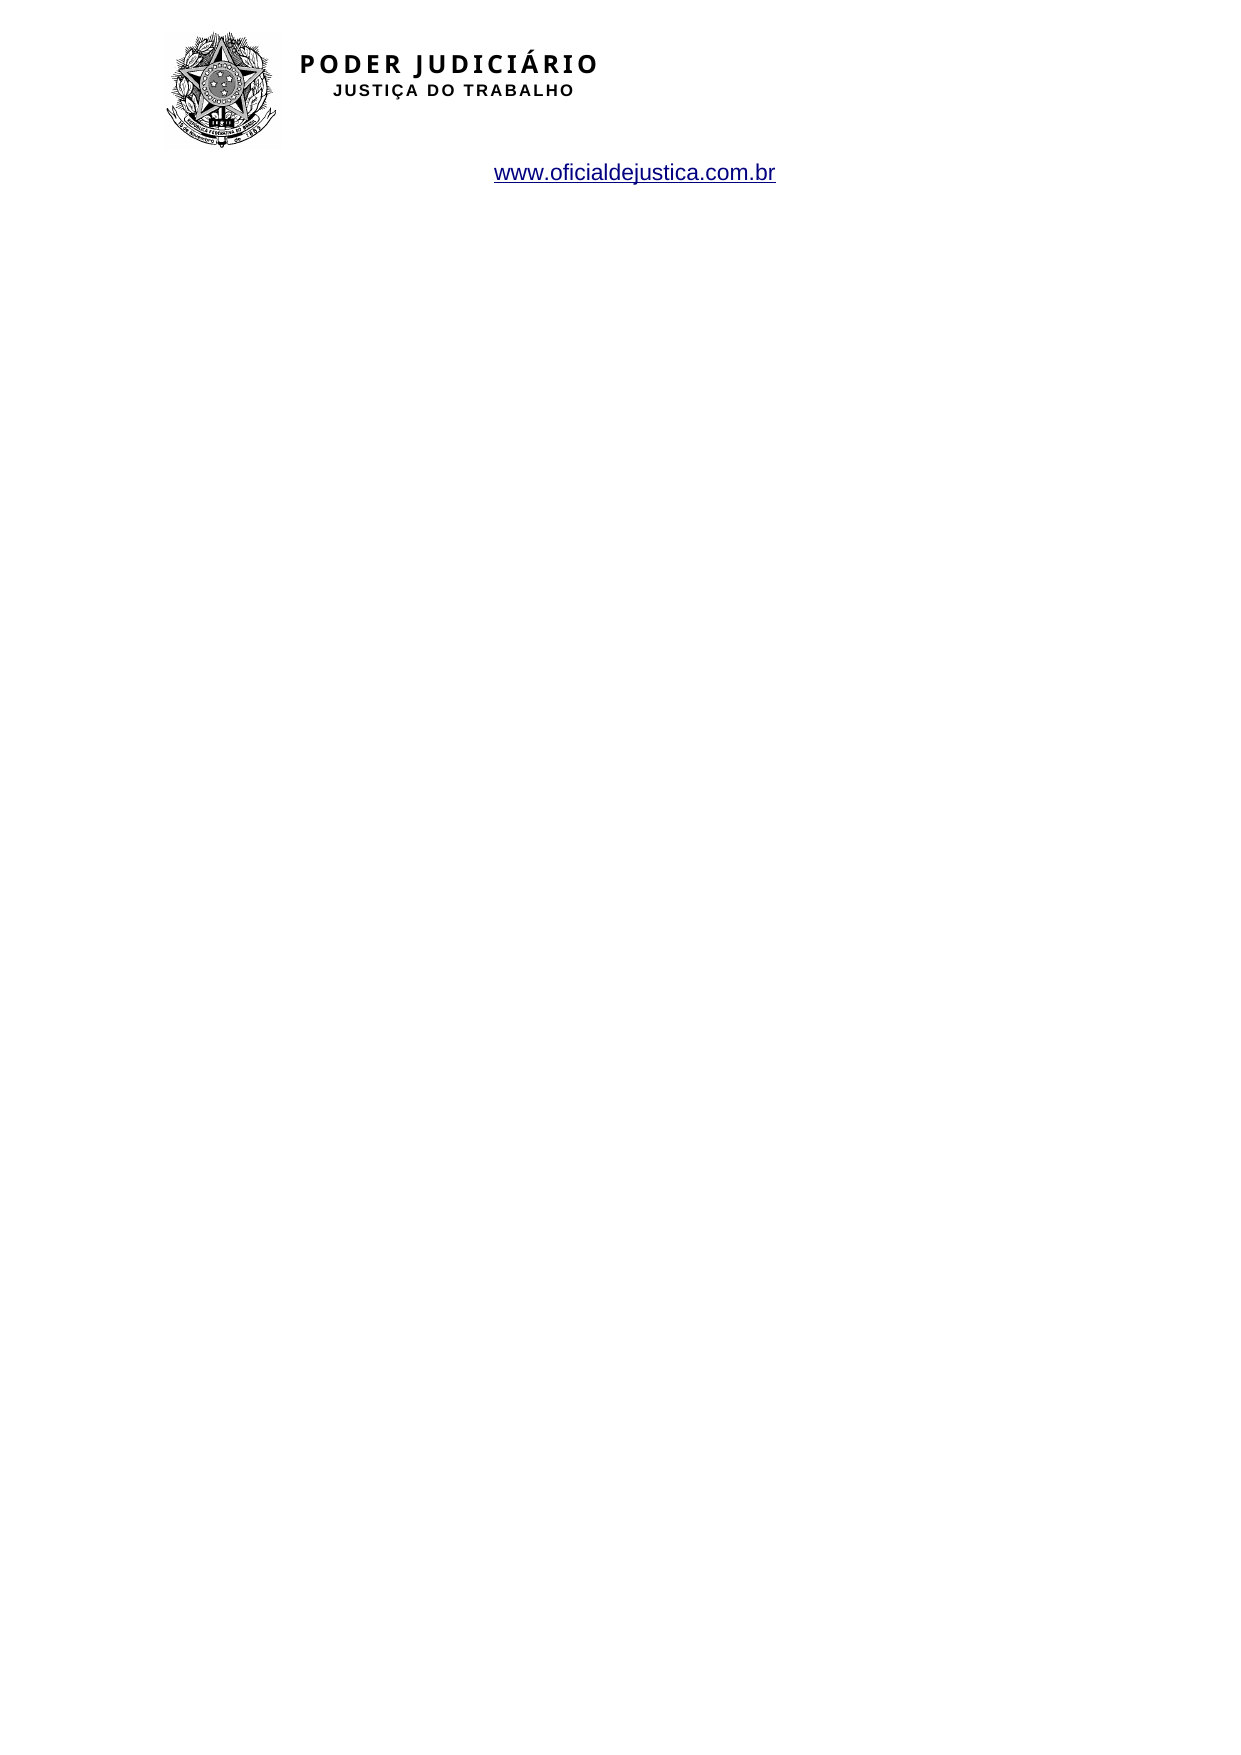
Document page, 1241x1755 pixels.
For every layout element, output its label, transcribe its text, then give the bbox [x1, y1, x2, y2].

text www.oficialdejustica.com.br [124, 159, 1152, 185]
